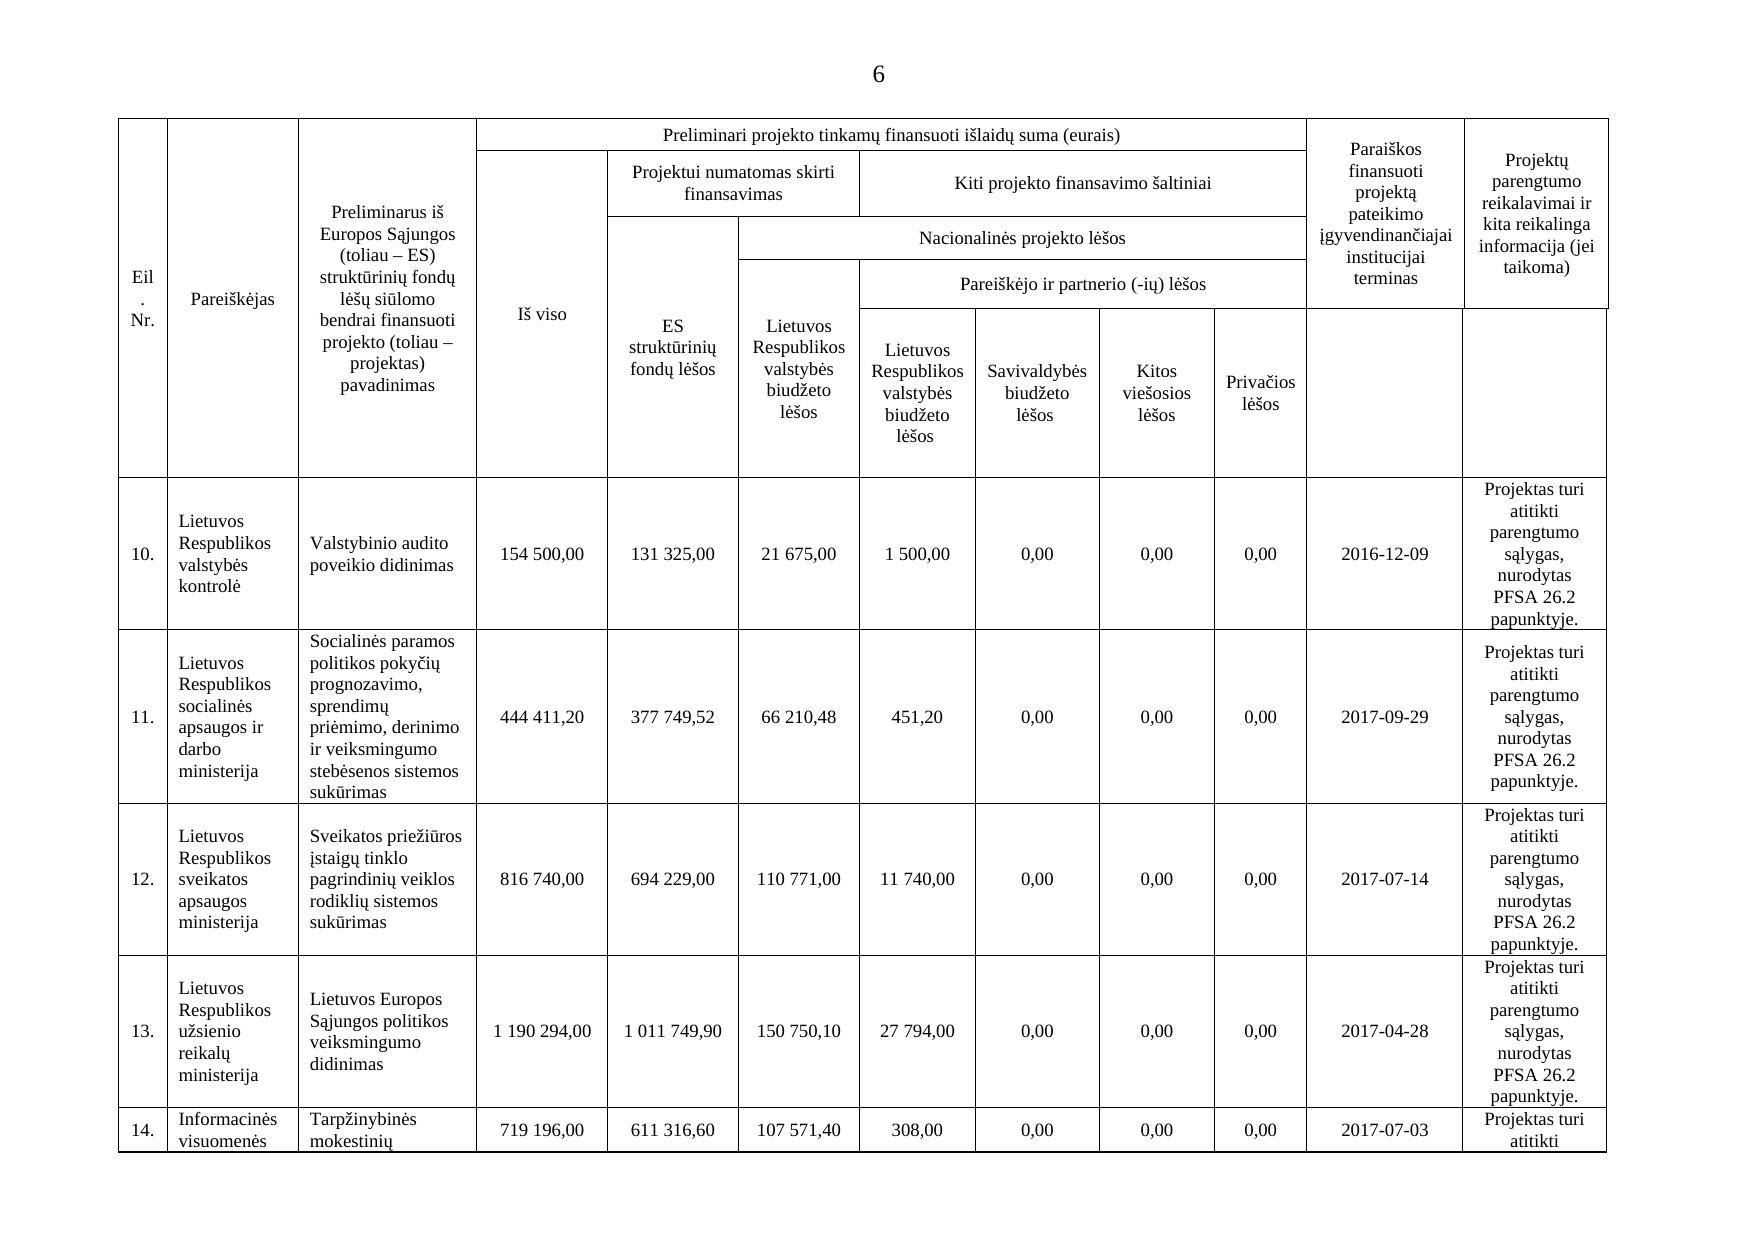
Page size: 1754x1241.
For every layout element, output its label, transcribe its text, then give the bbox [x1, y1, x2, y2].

table_cell Kiti projekto finansavimo šaltiniai [860, 151, 1306, 216]
table_cell 14. [119, 1108, 167, 1151]
table_header Preliminari projekto tinkamų finansuoti išlaidų suma (eurais) [477, 119, 1306, 149]
table_cell Privačios lėšos [1215, 309, 1306, 477]
table_cell 719 196,00 [477, 1108, 607, 1151]
table_cell 0,00 [1215, 1108, 1306, 1151]
table_cell Valstybinio audito poveikio didinimas [299, 478, 476, 629]
table_cell 1 011 749,90 [608, 956, 738, 1107]
table_cell Projektas turi atitikti [1463, 1108, 1606, 1151]
table_cell 0,00 [1100, 804, 1214, 954]
table_cell Lietuvos Respublikos valstybės kontrolė [168, 478, 298, 629]
table_cell Lietuvos Europos Sąjungos politikos veiksmingumo didinimas [299, 956, 476, 1107]
table_cell Lietuvos Respublikos sveikatos apsaugos ministerija [168, 804, 298, 954]
table_cell Tarpžinybinės mokestinių [299, 1108, 476, 1151]
table_cell Projektas turi atitikti parengtumo sąlygas, nurodytas PFSA 26.2 papunktyje. [1463, 630, 1606, 803]
table_header Paraiškos finansuoti projektą pateikimo įgyvendinančiajai institucijai terminas [1307, 119, 1464, 307]
table_cell 10. [119, 478, 167, 629]
table_cell Projektui numatomas skirti finansavimas [608, 151, 859, 216]
table_cell 0,00 [1215, 478, 1306, 629]
table_cell 66 210,48 [739, 630, 859, 803]
table_cell Pareiškėjo ir partnerio (-ių) lėšos [860, 260, 1306, 307]
table_cell 2016-12-09 [1307, 478, 1462, 629]
table_cell 21 675,00 [739, 478, 859, 629]
table_header Preliminarus iš Europos Sąjungos (toliau – ES) struktūrinių fondų lėšų siūlomo bendrai finansuoti projekto (toliau – projektas) pavadinimas [299, 119, 476, 477]
table_cell 0,00 [976, 1108, 1099, 1151]
table_cell Lietuvos Respublikos užsienio reikalų ministerija [168, 956, 298, 1107]
table_cell Informacinės visuomenės [168, 1108, 298, 1151]
table_cell Projektas turi atitikti parengtumo sąlygas, nurodytas PFSA 26.2 papunktyje. [1463, 478, 1606, 629]
table_cell 11 740,00 [860, 804, 975, 954]
table_cell 11. [119, 630, 167, 803]
table_cell 0,00 [1100, 478, 1214, 629]
table_cell 1 500,00 [860, 478, 975, 629]
table_cell 611 316,60 [608, 1108, 738, 1151]
table_cell 0,00 [976, 956, 1099, 1107]
table_cell 0,00 [976, 478, 1099, 629]
table_cell 131 325,00 [608, 478, 738, 629]
table_cell Iš viso [477, 151, 607, 477]
table_cell 12. [119, 804, 167, 954]
table_header Eil. Nr. [119, 119, 167, 477]
table_cell 0,00 [976, 630, 1099, 803]
table_cell Lietuvos Respublikos valstybės biudžeto lėšos [739, 260, 859, 477]
table_cell 308,00 [860, 1108, 975, 1151]
table_cell 2017-07-03 [1307, 1108, 1462, 1151]
table_cell 0,00 [1100, 1108, 1214, 1151]
table_cell 0,00 [1100, 630, 1214, 803]
table_cell Socialinės paramos politikos pokyčių prognozavimo, sprendimų priėmimo, derinimo ir veiksmingumo stebėsenos sistemos sukūrimas [299, 630, 476, 803]
table_cell 816 740,00 [477, 804, 607, 954]
table_cell Lietuvos Respublikos socialinės apsaugos ir darbo ministerija [168, 630, 298, 803]
table_cell Projektas turi atitikti parengtumo sąlygas, nurodytas PFSA 26.2 papunktyje. [1463, 956, 1606, 1107]
table_cell 1 190 294,00 [477, 956, 607, 1107]
table_cell 0,00 [1215, 956, 1306, 1107]
table_cell ES struktūrinių fondų lėšos [608, 217, 738, 477]
table_cell 2017-04-28 [1307, 956, 1462, 1107]
table_cell 2017-09-29 [1307, 630, 1462, 803]
table_cell 694 229,00 [608, 804, 738, 954]
table_cell 0,00 [1215, 804, 1306, 954]
table_cell 107 571,40 [739, 1108, 859, 1151]
table_cell 444 411,20 [477, 630, 607, 803]
table_cell 27 794,00 [860, 956, 975, 1107]
table_cell 0,00 [976, 804, 1099, 954]
table_cell 110 771,00 [739, 804, 859, 954]
table_cell 377 749,52 [608, 630, 738, 803]
table_cell 0,00 [1100, 956, 1214, 1107]
table_cell [1307, 309, 1462, 477]
table_cell Projektas turi atitikti parengtumo sąlygas, nurodytas PFSA 26.2 papunktyje. [1463, 804, 1606, 954]
table_cell Lietuvos Respublikos valstybės biudžeto lėšos [860, 309, 975, 477]
table_cell Sveikatos priežiūros įstaigų tinklo pagrindinių veiklos rodiklių sistemos sukūrimas [299, 804, 476, 954]
table_cell [1463, 309, 1606, 477]
table_cell Savivaldybės biudžeto lėšos [976, 309, 1099, 477]
table_cell 154 500,00 [477, 478, 607, 629]
table_cell 451,20 [860, 630, 975, 803]
table_cell 13. [119, 956, 167, 1107]
table_cell Kitos viešosios lėšos [1100, 309, 1214, 477]
table_header Pareiškėjas [168, 119, 298, 477]
table_cell 150 750,10 [739, 956, 859, 1107]
table_cell Nacionalinės projekto lėšos [739, 217, 1306, 259]
table_cell 2017-07-14 [1307, 804, 1462, 954]
table_cell 0,00 [1215, 630, 1306, 803]
table_header Projektų parengtumo reikalavimai ir kita reikalinga informacija (jei taikoma) [1465, 119, 1608, 307]
